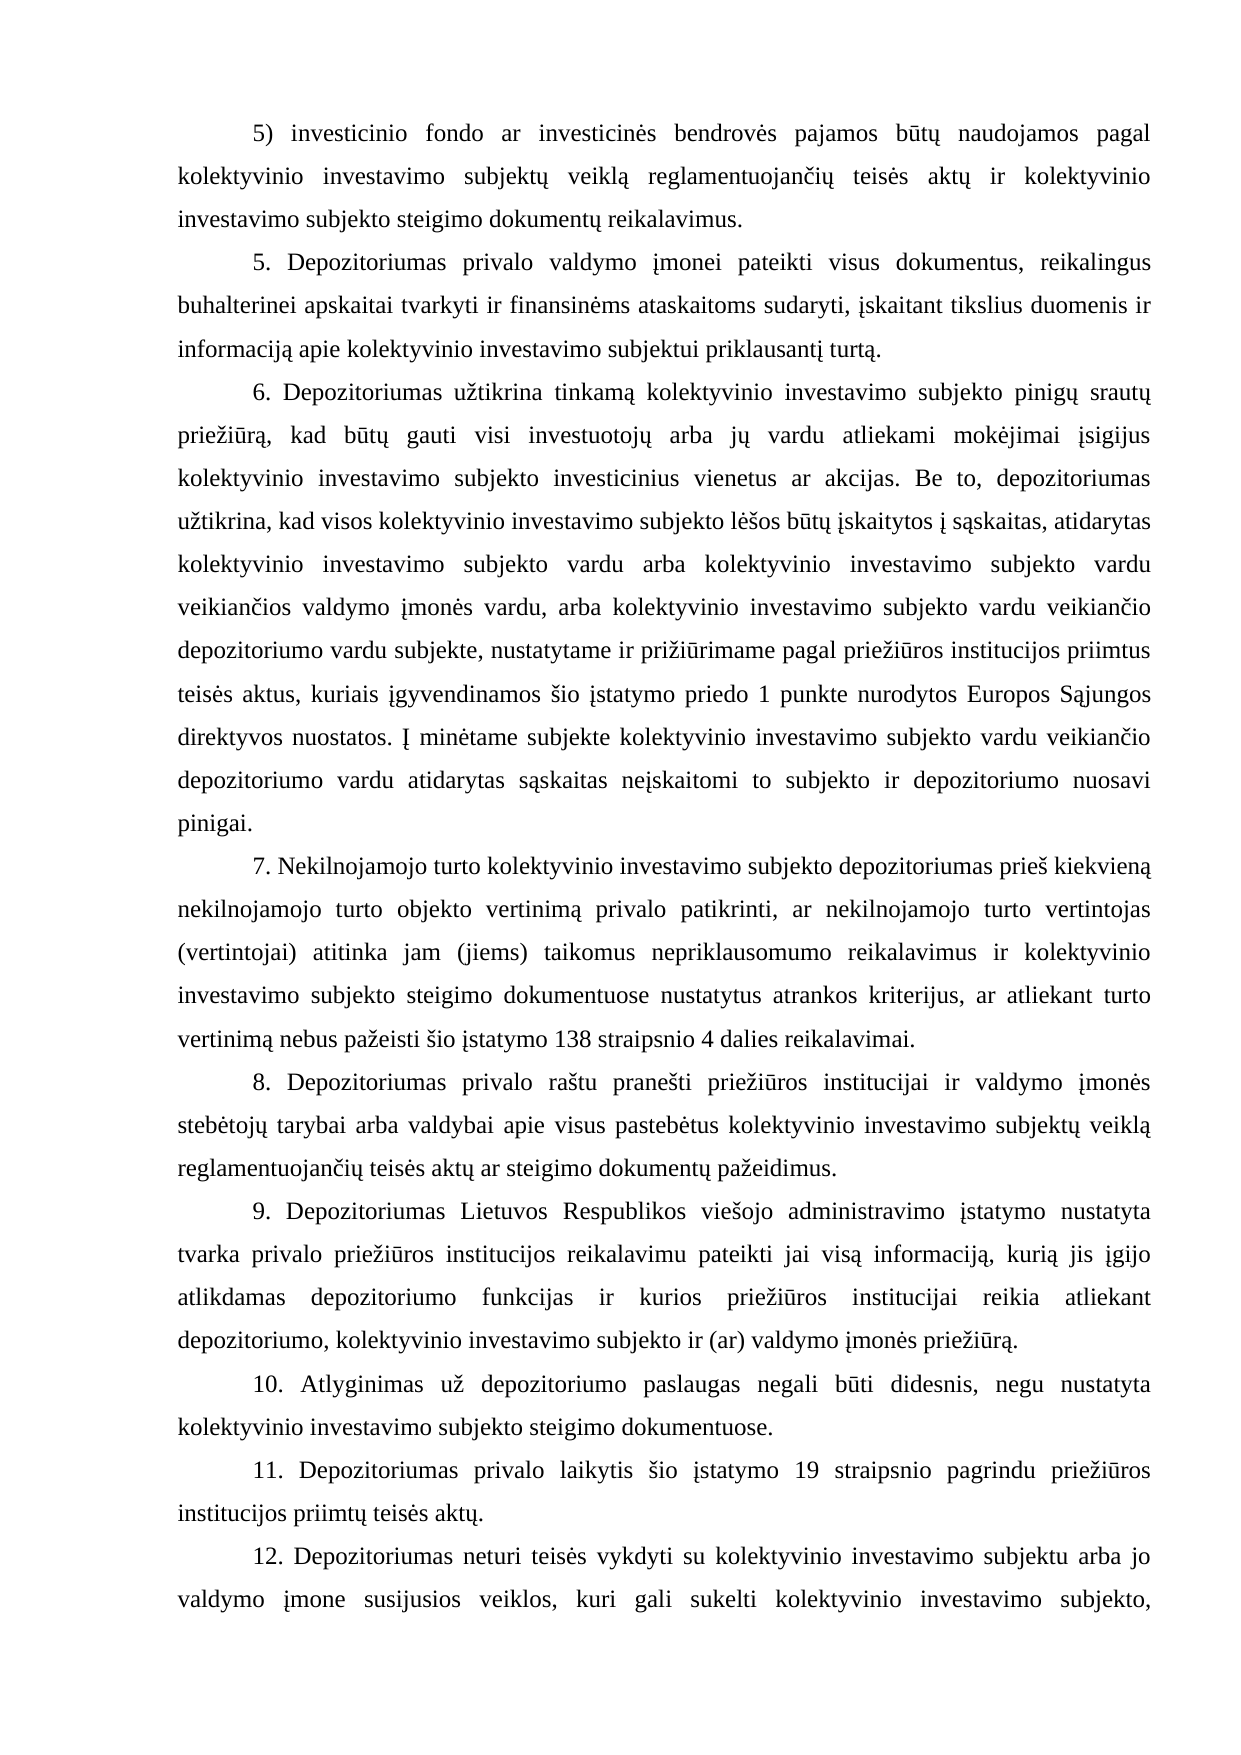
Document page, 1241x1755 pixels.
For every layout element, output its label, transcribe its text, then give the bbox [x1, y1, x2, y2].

text 5. Depozitoriumas privalo valdymo įmonei pateikti visus dokumentus, reikalingus buhalterinei apskaitai tvarkyti ir finansinėms ataskaitoms sudaryti, įskaitant tikslius duomenis ir informaciją apie kolektyvinio investavimo subjektui priklausantį turtą. [177, 247, 1152, 362]
text 11. Depozitoriumas privalo laikytis šio įstatymo 19 straipsnio pagrindu priežiūros institucijos priimtų teisės aktų. [177, 1455, 1152, 1527]
text 5) investicinio fondo ar investicinės bendrovės pajamos būtų naudojamos pagal kolektyvinio investavimo subjektų veiklą reglamentuojančių teisės aktų ir kolektyvinio investavimo subjekto steigimo dokumentų reikalavimus. [177, 118, 1152, 233]
text 8. Depozitoriumas privalo raštu pranešti priežiūros institucijai ir valdymo įmonės stebėtojų tarybai arba valdybai apie visus pastebėtus kolektyvinio investavimo subjektų veiklą reglamentuojančių teisės aktų ar steigimo dokumentų pažeidimus. [177, 1067, 1152, 1182]
text 9. Depozitoriumas Lietuvos Respublikos viešojo administravimo įstatymo nustatyta tvarka privalo priežiūros institucijos reikalavimu pateikti jai visą informaciją, kurią jis įgijo atlikdamas depozitoriumo funkcijas ir kurios priežiūros institucijai reikia atliekant depozitoriumo, kolektyvinio investavimo subjekto ir (ar) valdymo įmonės priežiūrą. [177, 1196, 1152, 1354]
text 12. Depozitoriumas neturi teisės vykdyti su kolektyvinio investavimo subjektu arba jo valdymo įmone susijusios veiklos, kuri gali sukelti kolektyvinio investavimo subjekto, [177, 1541, 1152, 1613]
text 6. Depozitoriumas užtikrina tinkamą kolektyvinio investavimo subjekto pinigų srautų priežiūrą, kad būtų gauti visi investuotojų arba jų vardu atliekami mokėjimai įsigijus kolektyvinio investavimo subjekto investicinius vienetus ar akcijas. Be to, depozitoriumas užtikrina, kad visos kolektyvinio investavimo subjekto lėšos būtų įskaitytos į sąskaitas, atidarytas kolektyvinio investavimo subjekto vardu arba kolektyvinio investavimo subjekto vardu veikiančios valdymo įmonės vardu, arba kolektyvinio investavimo subjekto vardu veikiančio depozitoriumo vardu subjekte, nustatytame ir prižiūrimame pagal priežiūros institucijos priimtus teisės aktus, kuriais įgyvendinamos šio įstatymo priedo 1 punkte nurodytos Europos Sąjungos direktyvos nuostatos. Į minėtame subjekte kolektyvinio investavimo subjekto vardu veikiančio depozitoriumo vardu atidarytas sąskaitas neįskaitomi to subjekto ir depozitoriumo nuosavi pinigai. [177, 377, 1152, 837]
text 7. Nekilnojamojo turto kolektyvinio investavimo subjekto depozitoriumas prieš kiekvieną nekilnojamojo turto objekto vertinimą privalo patikrinti, ar nekilnojamojo turto vertintojas (vertintojai) atitinka jam (jiems) taikomus nepriklausomumo reikalavimus ir kolektyvinio investavimo subjekto steigimo dokumentuose nustatytus atrankos kriterijus, ar atliekant turto vertinimą nebus pažeisti šio įstatymo 138 straipsnio 4 dalies reikalavimai. [177, 851, 1152, 1052]
text 10. Atlyginimas už depozitoriumo paslaugas negali būti didesnis, negu nustatyta kolektyvinio investavimo subjekto steigimo dokumentuose. [177, 1369, 1152, 1441]
